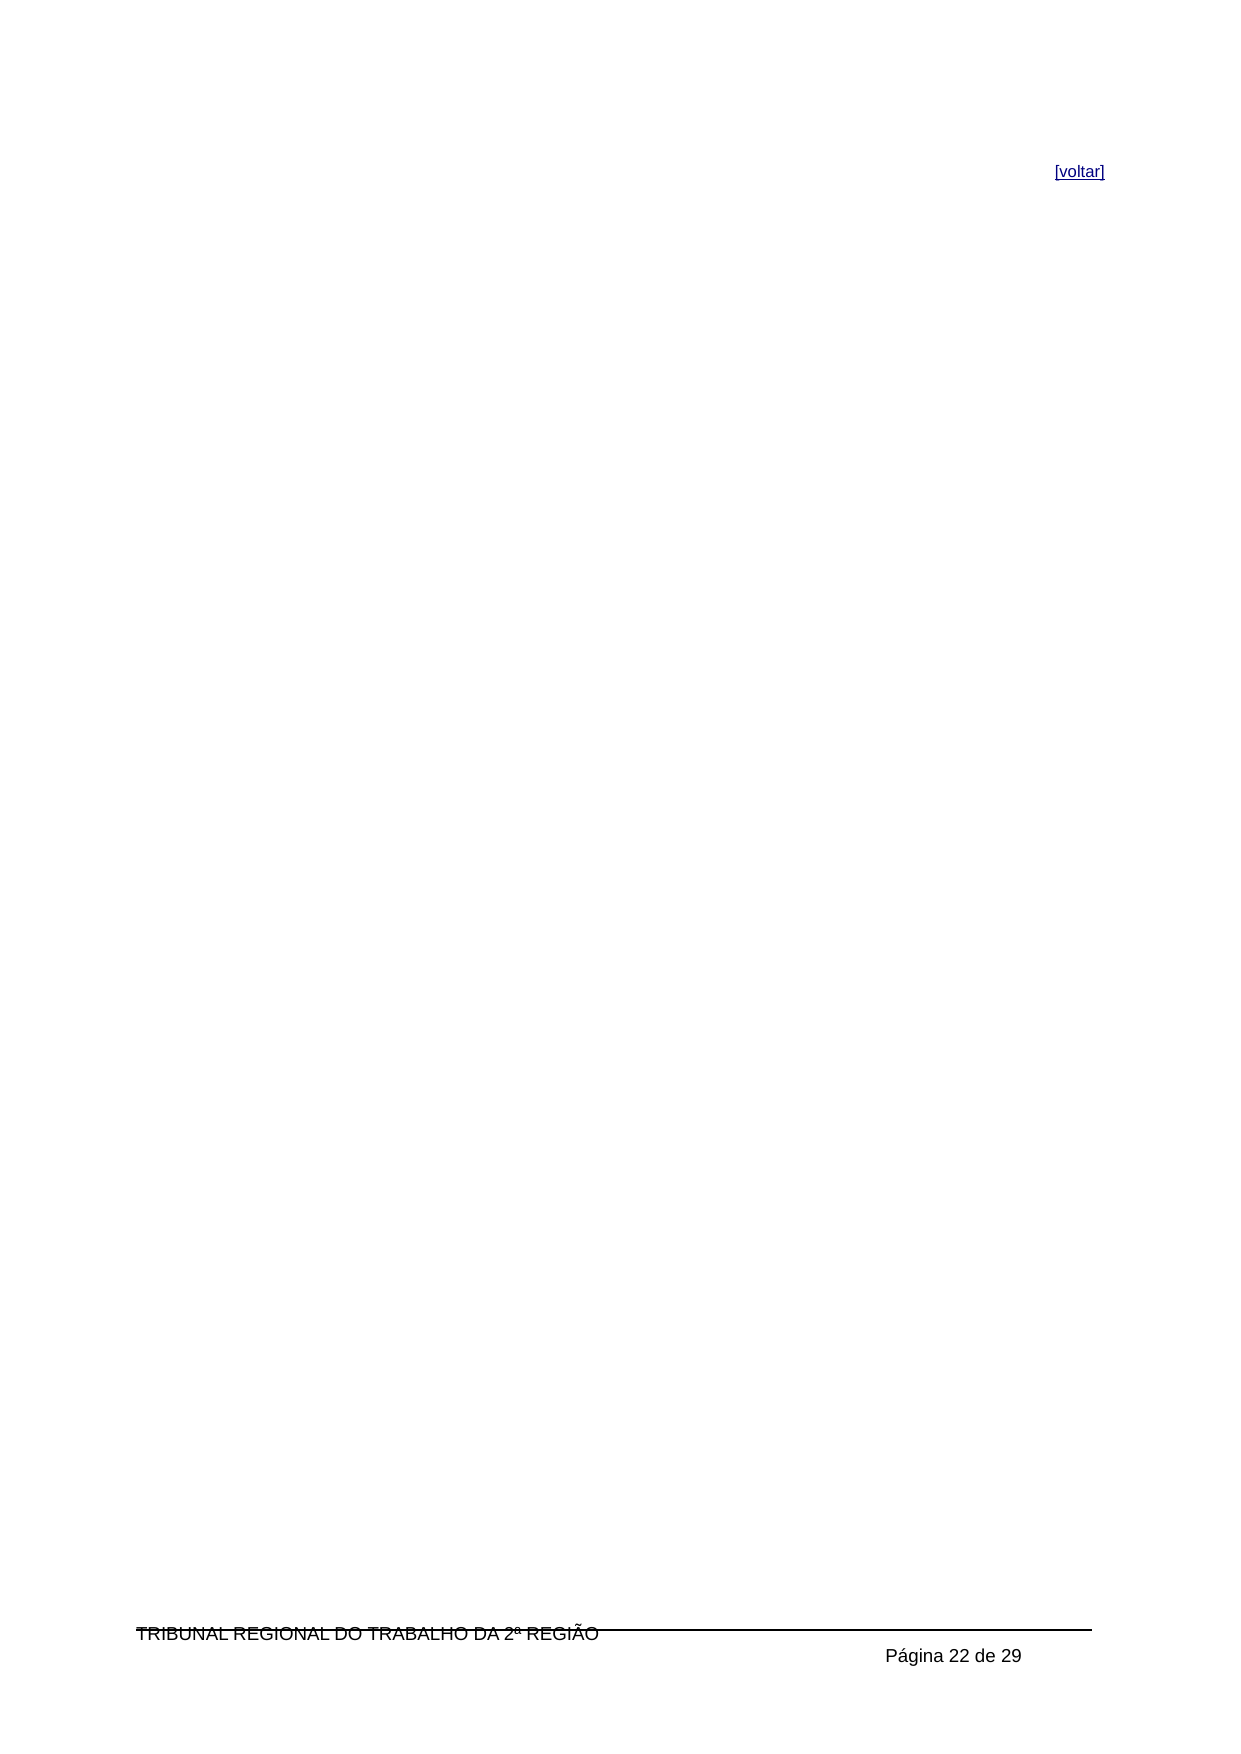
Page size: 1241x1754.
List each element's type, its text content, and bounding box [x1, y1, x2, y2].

text [voltar] [136, 162, 1104, 181]
